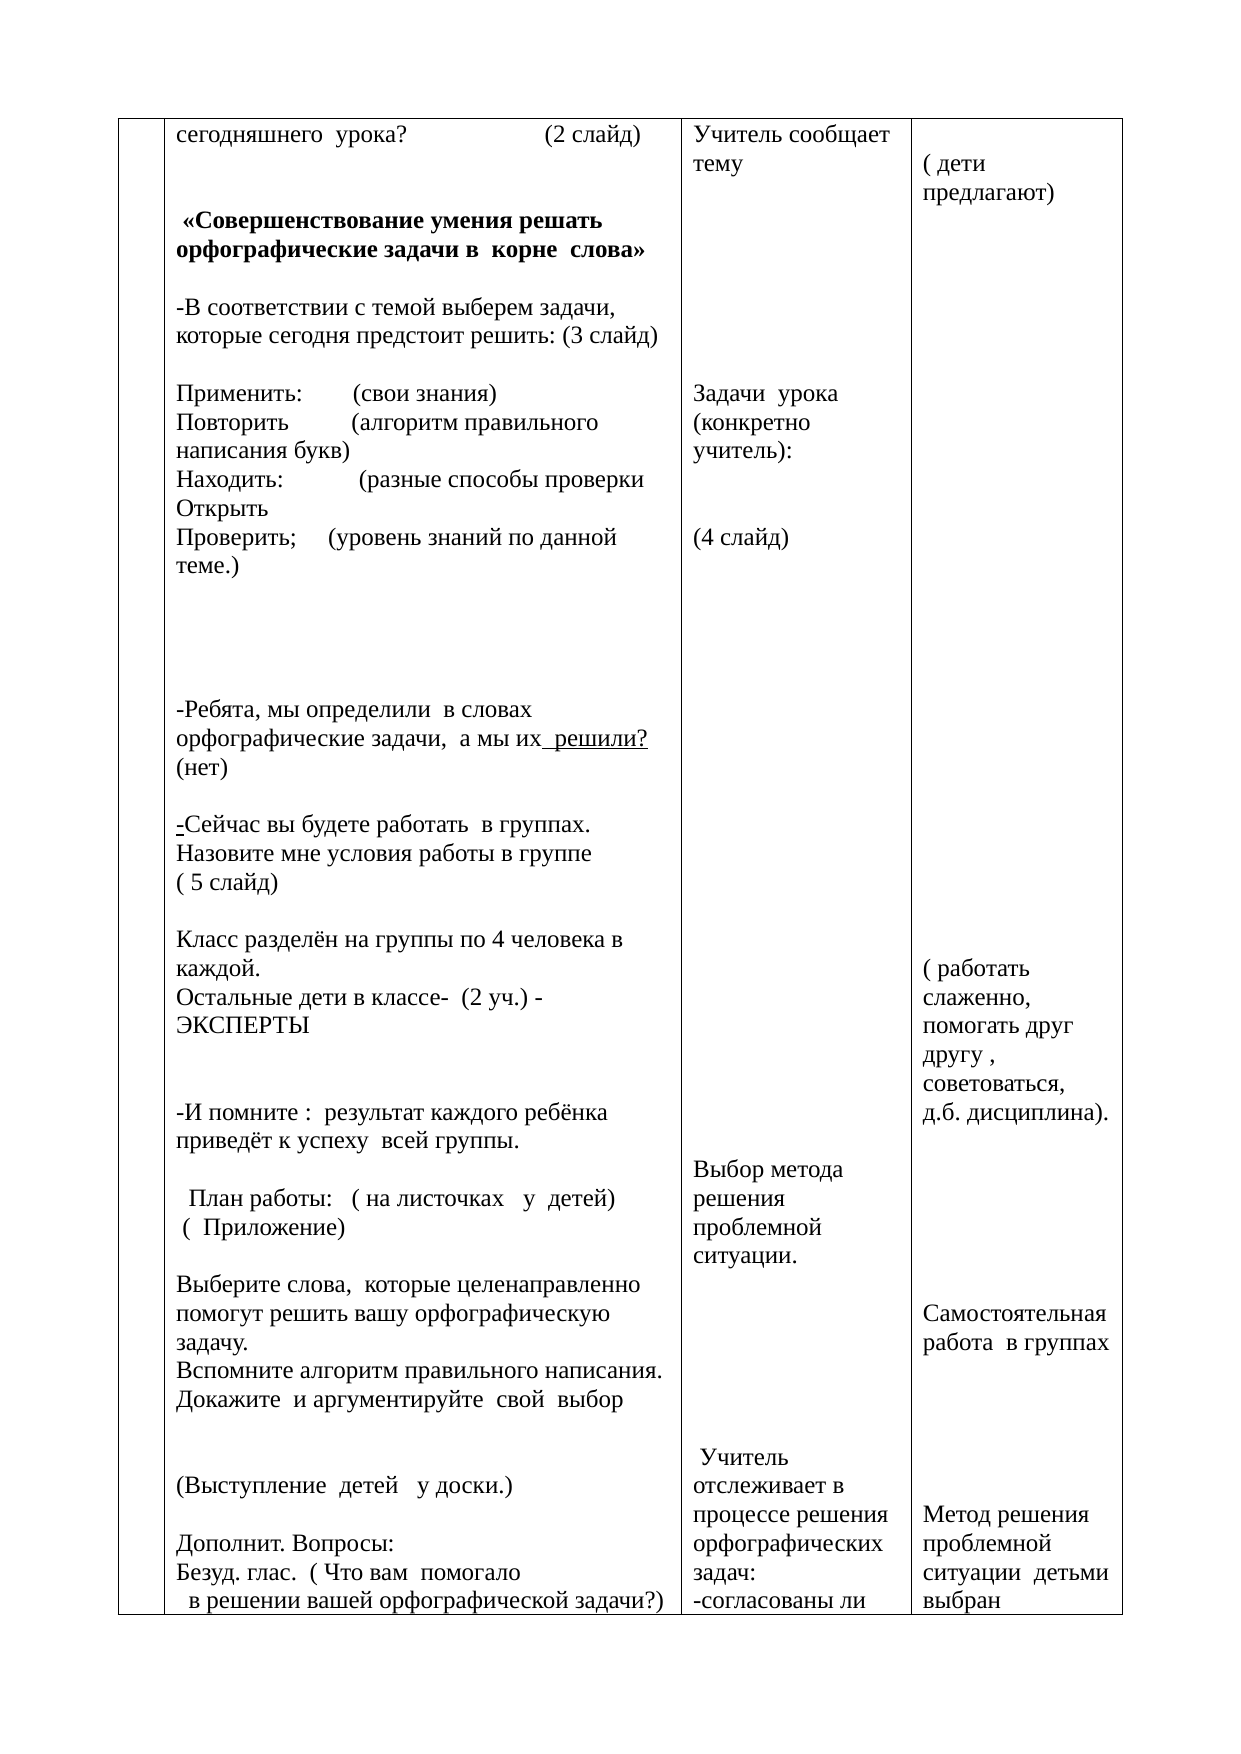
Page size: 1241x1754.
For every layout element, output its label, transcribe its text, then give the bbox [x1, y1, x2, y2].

table_cell - ( дети предлагают) ( работать слаженно, помогать друг другу , советоваться, д.б. дисциплина). Самостоятельная работа в группах Метод решения проблемной ситуации детьми выбран [912, 119, 1122, 1614]
table_cell сегодняшнего урока? (2 слайд) «Совершенствование умения решать орфографические задачи в корне слова» -В соответствии с темой выберем задачи, которые сегодня предстоит решить: (3 слайд) Применить: (свои знания) Повторить (алгоритм правильного написания букв) Находить: (разные способы проверки Открыть Проверить; (уровень знаний по данной теме.) -Ребята, мы определили в словах орфографические задачи, а мы их решили? (нет) -Сейчас вы будете работать в группах. Назовите мне условия работы в группе ( 5 слайд) Класс разделён на группы по 4 человека в каждой. Остальные дети в классе- (2 уч.) - ЭКСПЕРТЫ -И помните : результат каждого ребёнка приведёт к успеху всей группы. План работы: ( на листочках у детей) ( Приложение) Выберите слова, которые целенаправленно помогут решить вашу орфографическую задачу. Вспомните алгоритм правильного написания. Докажите и аргументируйте свой выбор (Выступление детей у доски.) Дополнит. Вопросы: Безуд. глас. ( Что вам помогало в решении вашей орфографической задачи?) [165, 119, 681, 1614]
table_cell [119, 119, 164, 1614]
table_cell Учитель сообщает тему Задачи урока (конкретно учитель): (4 слайд) Выбор метода решения проблемной ситуации. Учитель отслеживает в процессе решения орфографических задач: -согласованы ли [682, 119, 911, 1614]
